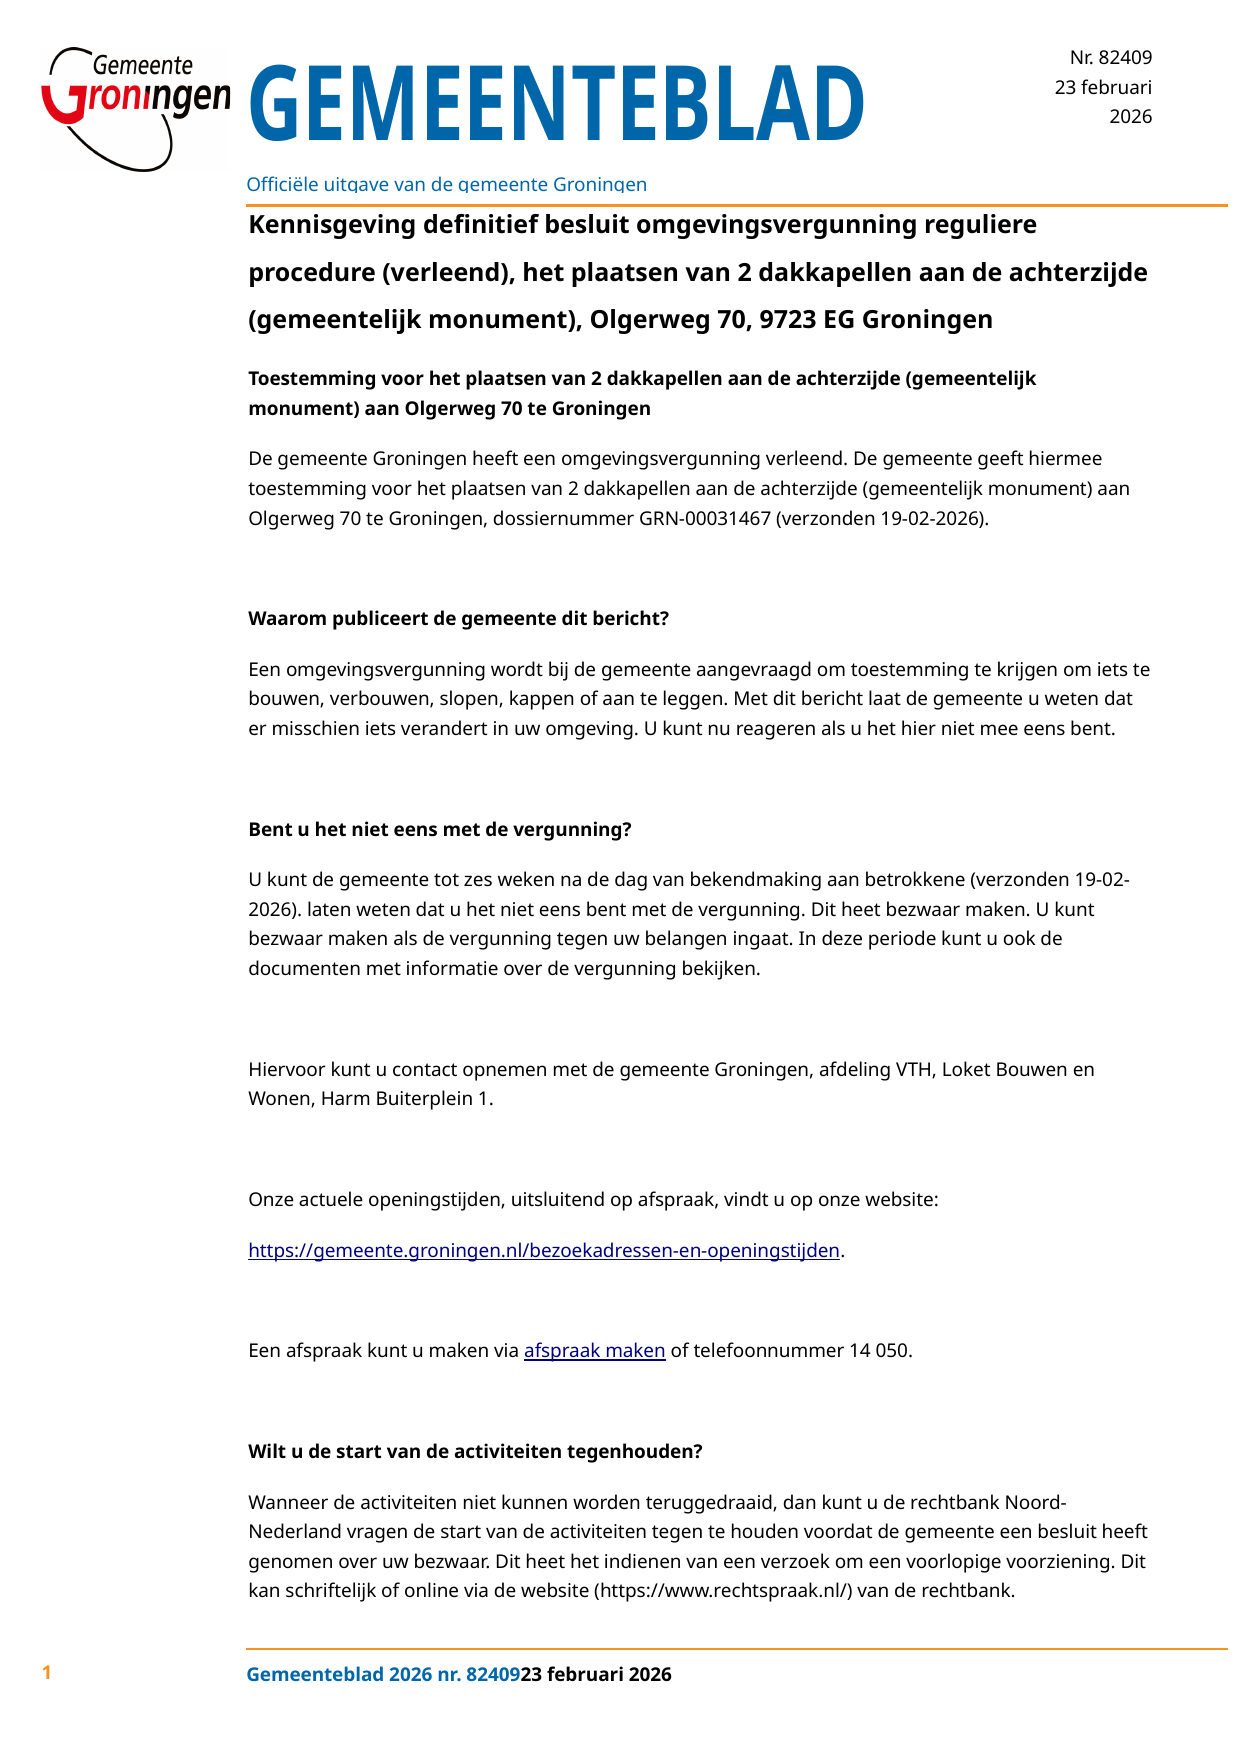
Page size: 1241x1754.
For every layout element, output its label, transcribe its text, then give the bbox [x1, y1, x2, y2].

text Een omgevingsvergunning wordt bij de gemeente aangevraagd om toestemming te krijgen om iets te bouwen, verbouwen, slopen, kappen of aan te leggen. Met dit bericht laat de gemeente u weten dat er misschien iets verandert in uw omgeving. U kunt nu reageren als u het hier niet mee eens bent. [248, 656, 1152, 741]
text Wanneer de activiteiten niet kunnen worden teruggedraaid, dan kunt u de rechtbank Noord-Nederland vragen de start van de activiteiten tegen te houden voordat de gemeente een besluit heeft genomen over uw bezwaar. Dit heet het indienen van een verzoek om een voorlopige voorziening. Dit kan schriftelijk of online via de website (https://www.rechtspraak.nl/) van de rechtbank. [248, 1489, 1152, 1603]
text Onze actuele openingstijden, uitsluitend op afspraak, vindt u op onze website: [248, 1186, 1152, 1212]
text U kunt de gemeente tot zes weken na de dag van bekendmaking aan betrokkene (verzonden 19-02-2026). laten weten dat u het niet eens bent met de vergunning. Dit heet bezwaar maken. U kunt bezwaar maken als de vergunning tegen uw belangen ingaat. In deze periode kunt u ook de documenten met informatie over de vergunning bekijken. [248, 866, 1152, 981]
text https://gemeente.groningen.nl/bezoekadressen-en-openingstijden. [248, 1237, 1152, 1262]
text Bent u het niet eens met de vergunning? [248, 816, 1152, 842]
text Hiervoor kunt u contact opnemen met de gemeente Groningen, afdeling VTH, Loket Bouwen en Wonen, Harm Buiterplein 1. [248, 1056, 1152, 1111]
text Kennisgeving definitief besluit omgevingsvergunning reguliere procedure (verleend), het plaatsen van 2 dakkapellen aan de achterzijde (gemeentelijk monument), Olgerweg 70, 9723 EG Groningen [248, 207, 1152, 336]
text De gemeente Groningen heeft een omgevingsvergunning verleend. De gemeente geeft hiermee toestemming voor het plaatsen van 2 dakkapellen aan de achterzijde (gemeentelijk monument) aan Olgerweg 70 te Groningen, dossiernummer GRN-00031467 (verzonden 19-02-2026). [248, 446, 1152, 530]
text Wilt u de start van de activiteiten tegenhouden? [248, 1438, 1152, 1464]
picture [41, 47, 231, 172]
text Een afspraak kunt u maken via afspraak maken of telefoonnummer 14 050. [248, 1338, 1152, 1363]
text Waarom publiceert de gemeente dit bericht? [248, 606, 1152, 631]
text Toestemming voor het plaatsen van 2 dakkapellen aan de achterzijde (gemeentelijk monument) aan Olgerweg 70 te Groningen [248, 366, 1152, 421]
